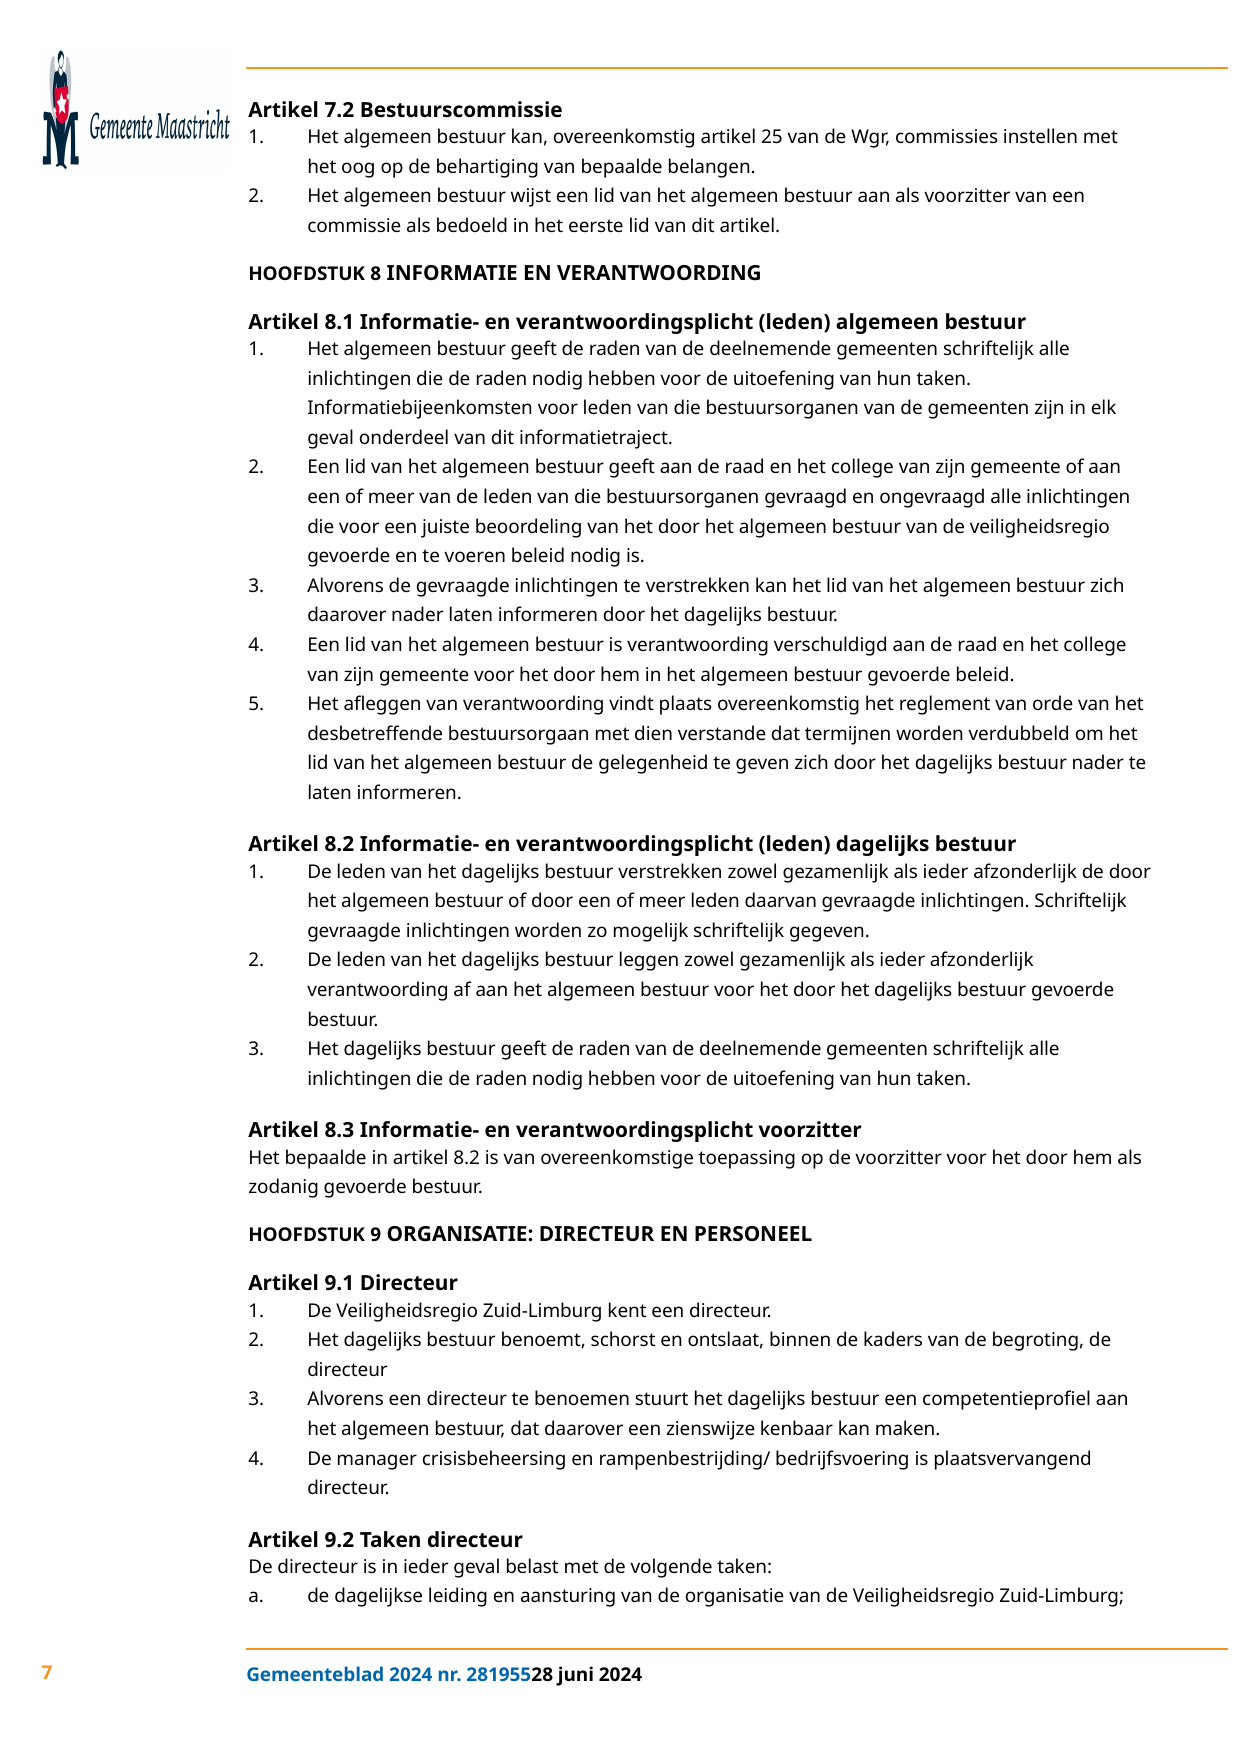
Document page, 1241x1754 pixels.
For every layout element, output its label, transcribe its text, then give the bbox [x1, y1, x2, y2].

text Artikel 9.2 Taken directeur [248, 1525, 1152, 1553]
list De leden van het dagelijks bestuur leggen zowel gezamenlijk als ieder afzonderlijk verantwoording af aan het algemeen bestuur voor het door het dagelijks bestuur gevoerde bestuur. [248, 947, 1152, 1032]
text De directeur is in ieder geval belast met de volgende taken: [248, 1553, 1152, 1579]
list De leden van het dagelijks bestuur verstrekken zowel gezamenlijk als ieder afzonderlijk de door het algemeen bestuur of door een of meer leden daarvan gevraagde inlichtingen. Schriftelijk gevraagde inlichtingen worden zo mogelijk schriftelijk gegeven. [248, 858, 1152, 943]
text HOOFDSTUK 8 INFORMATIE EN VERANTWOORDING [248, 258, 1152, 286]
list Het dagelijks bestuur geeft de raden van de deelnemende gemeenten schriftelijk alle inlichtingen die de raden nodig hebben voor de uitoefening van hun taken. [248, 1035, 1152, 1091]
text HOOFDSTUK 9 ORGANISATIE: DIRECTEUR EN PERSONEEL [248, 1219, 1152, 1247]
text Artikel 9.1 Directeur [248, 1268, 1152, 1297]
text Het bepaalde in artikel 8.2 is van overeenkomstige toepassing op de voorzitter voor het door hem als zodanig gevoerde bestuur. [248, 1144, 1152, 1199]
list De manager crisisbeheersing en rampenbestrijding/ bedrijfsvoering is plaatsvervangend directeur. [248, 1445, 1152, 1500]
list De Veiligheidsregio Zuid-Limburg kent een directeur. [248, 1297, 1152, 1322]
list de dagelijkse leiding en aansturing van de organisatie van de Veiligheidsregio Zuid-Limburg; [248, 1583, 1152, 1608]
list Alvorens een directeur te benoemen stuurt het dagelijks bestuur een competentieprofiel aan het algemeen bestuur, dat daarover een zienswijze kenbaar kan maken. [248, 1386, 1152, 1441]
list Het afleggen van verantwoording vindt plaats overeenkomstig het reglement van orde van het desbetreffende bestuursorgaan met dien verstande dat termijnen worden verdubbeld om het lid van het algemeen bestuur de gelegenheid te geven zich door het dagelijks bestuur nader te laten informeren. [248, 690, 1152, 805]
list Het algemeen bestuur kan, overeenkomstig artikel 25 van de Wgr, commissies instellen met het oog op de behartiging van bepaalde belangen. [248, 123, 1152, 178]
text Artikel 7.2 Bestuurscommissie [248, 95, 1152, 123]
picture [41, 47, 231, 172]
text Artikel 8.2 Informatie- en verantwoordingsplicht (leden) dagelijks bestuur [248, 829, 1152, 858]
list Een lid van het algemeen bestuur geeft aan de raad en het college van zijn gemeente of aan een of meer van de leden van die bestuursorganen gevraagd en ongevraagd alle inlichtingen die voor een juiste beoordeling van het door het algemeen bestuur van de veiligheidsregio gevoerde en te voeren beleid nodig is. [248, 454, 1152, 568]
list Het algemeen bestuur geeft de raden van de deelnemende gemeenten schriftelijk alle inlichtingen die de raden nodig hebben voor de uitoefening van hun taken. Informatiebijeenkomsten voor leden van die bestuursorganen van de gemeenten zijn in elk geval onderdeel van dit informatietraject. [248, 335, 1152, 450]
list Het dagelijks bestuur benoemt, schorst en ontslaat, binnen de kaders van de begroting, de directeur [248, 1326, 1152, 1382]
list Alvorens de gevraagde inlichtingen te verstrekken kan het lid van het algemeen bestuur zich daarover nader laten informeren door het dagelijks bestuur. [248, 572, 1152, 627]
list Een lid van het algemeen bestuur is verantwoording verschuldigd aan de raad en het college van zijn gemeente voor het door hem in het algemeen bestuur gevoerde beleid. [248, 631, 1152, 686]
list Het algemeen bestuur wijst een lid van het algemeen bestuur aan als voorzitter van een commissie als bedoeld in het eerste lid van dit artikel. [248, 182, 1152, 238]
text Artikel 8.3 Informatie- en verantwoordingsplicht voorzitter [248, 1115, 1152, 1144]
text Artikel 8.1 Informatie- en verantwoordingsplicht (leden) algemeen bestuur [248, 307, 1152, 335]
